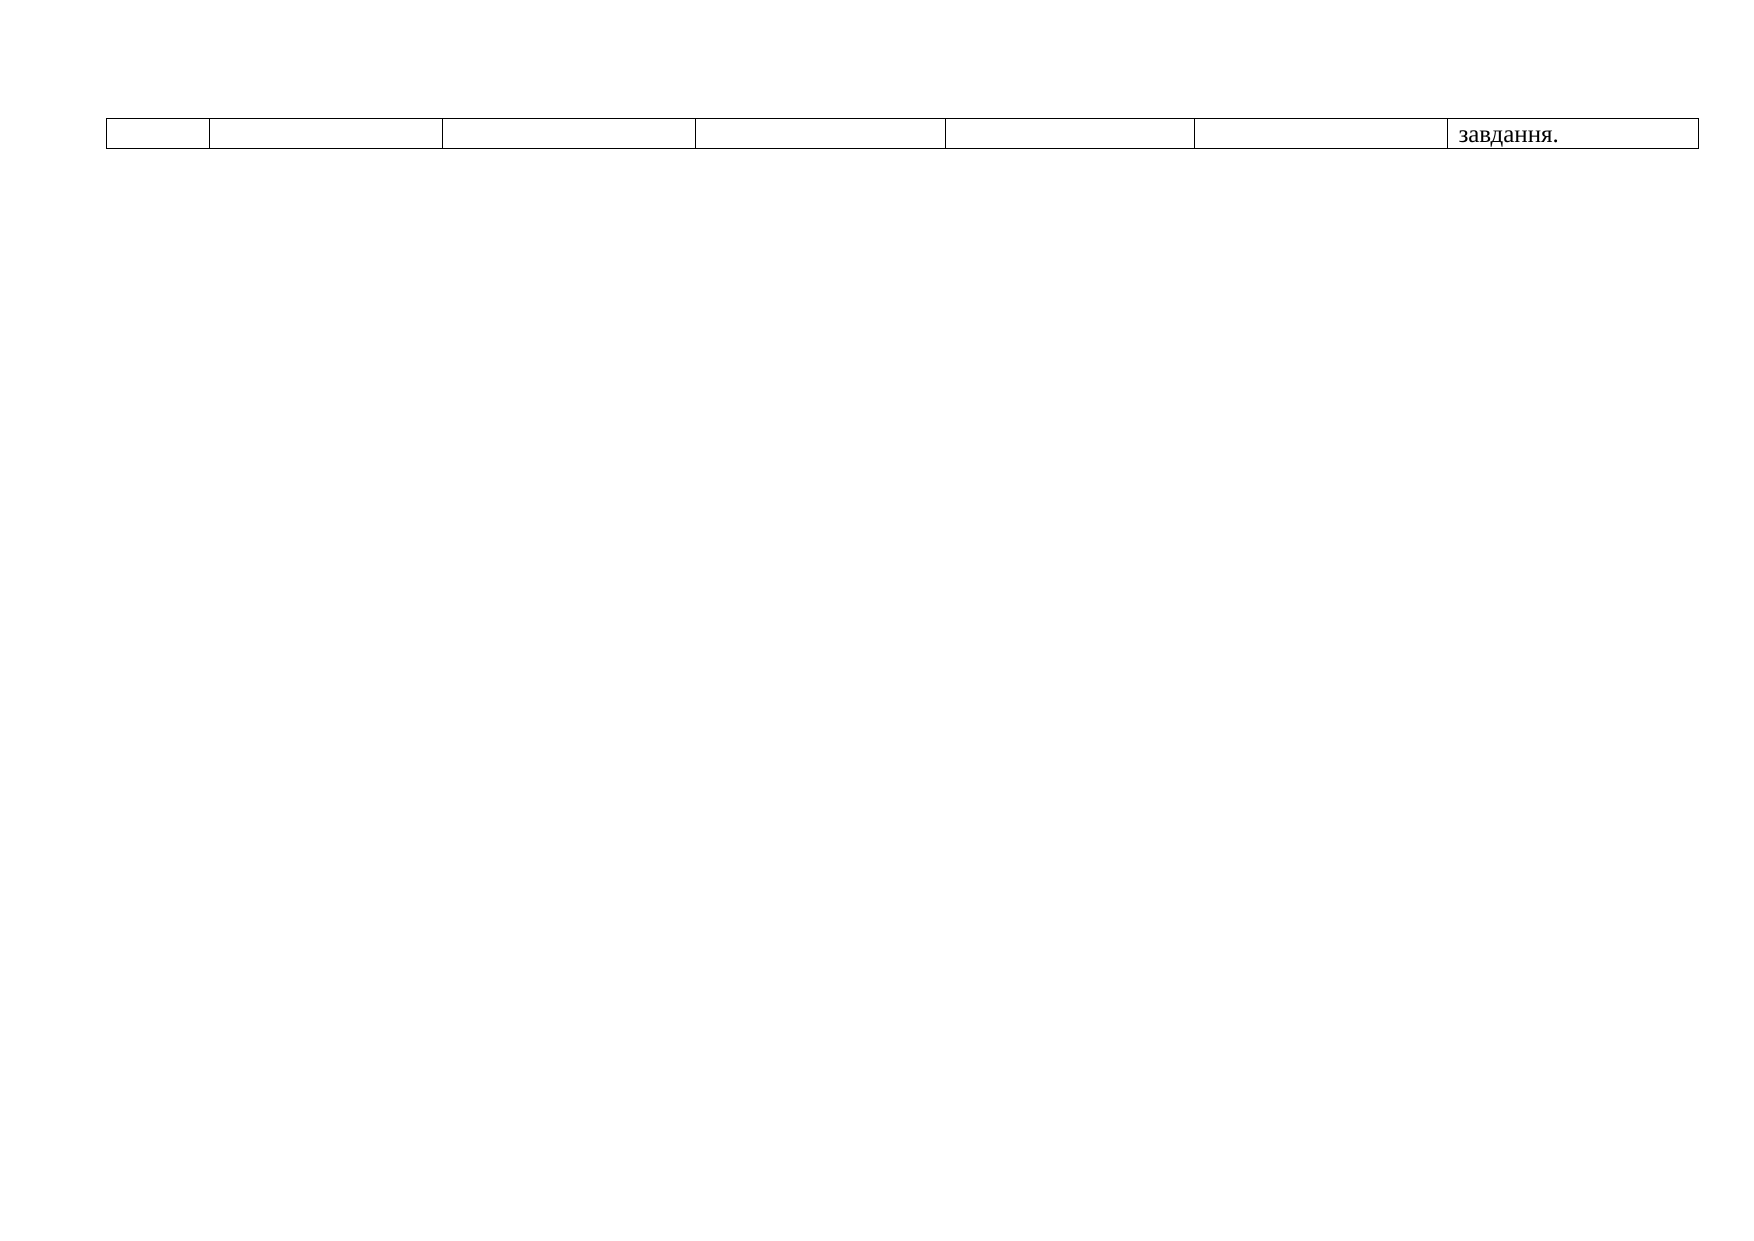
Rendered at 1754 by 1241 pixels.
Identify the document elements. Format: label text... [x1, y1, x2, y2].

table_cell [210, 119, 442, 148]
table_cell завдання. [1448, 119, 1698, 148]
table_cell [946, 119, 1194, 148]
table_cell [107, 119, 209, 148]
table_cell [443, 119, 695, 148]
table_cell [1195, 119, 1447, 148]
table_cell [696, 119, 945, 148]
